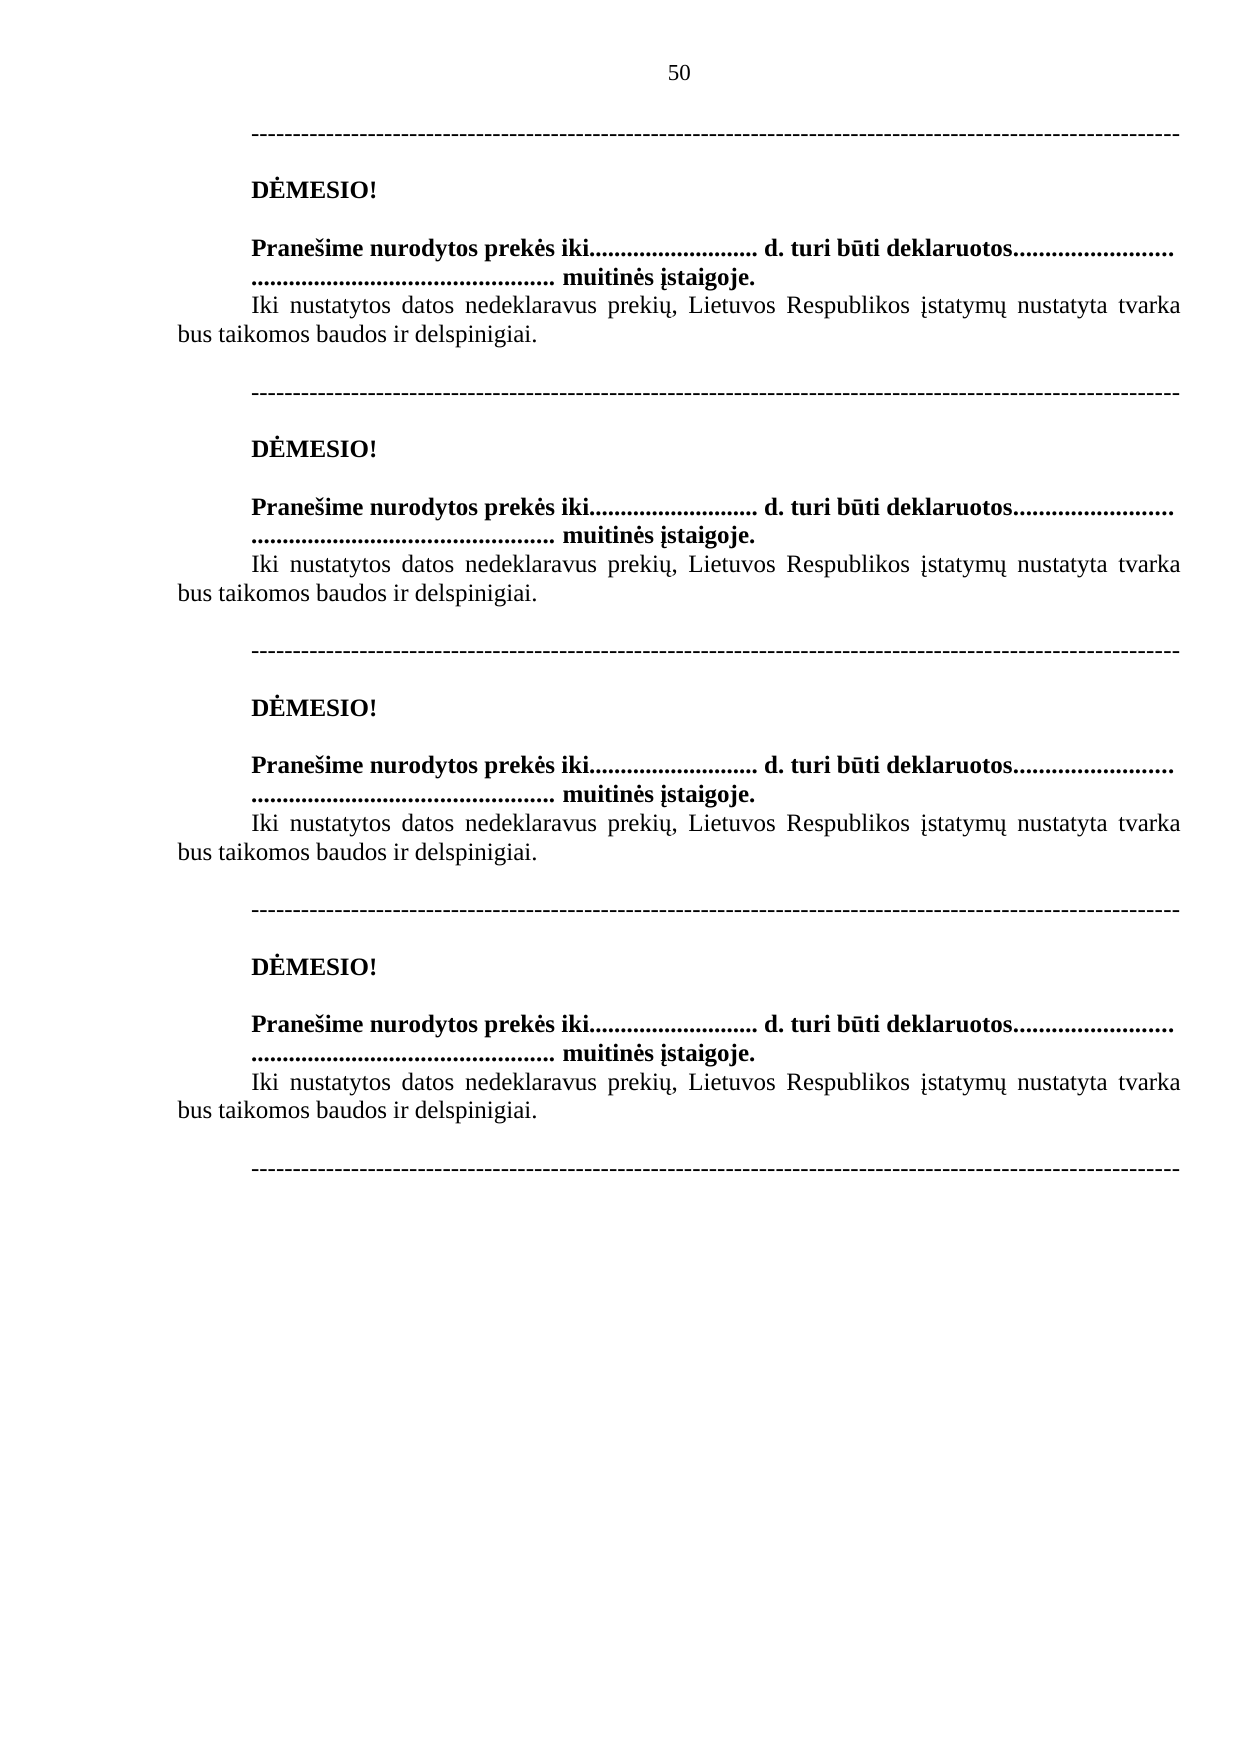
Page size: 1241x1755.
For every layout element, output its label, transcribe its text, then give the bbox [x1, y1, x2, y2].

text Iki nustatytos datos nedeklaravus prekių, Lietuvos Respublikos įstatymų nustatyta tvarka bus taikomos baudos ir delspinigiai. [177, 291, 1181, 348]
text Pranešime nurodytos prekės iki........................... d. turi būti deklaruotos [177, 1009, 1181, 1038]
text DĖMESIO! [177, 952, 1181, 981]
text DĖMESIO! [177, 434, 1181, 463]
text Pranešime nurodytos prekės iki........................... d. turi būti deklaruotos [177, 492, 1181, 521]
text DĖMESIO! [177, 176, 1181, 204]
text Iki nustatytos datos nedeklaravus prekių, Lietuvos Respublikos įstatymų nustatyta tvarka bus taikomos baudos ir delspinigiai. [177, 808, 1181, 866]
text muitinės įstaigoje. [177, 779, 1181, 808]
text muitinės įstaigoje. [177, 1038, 1181, 1067]
text Iki nustatytos datos nedeklaravus prekių, Lietuvos Respublikos įstatymų nustatyta tvarka bus taikomos baudos ir delspinigiai. [177, 549, 1181, 607]
text muitinės įstaigoje. [177, 521, 1181, 549]
text DĖMESIO! [177, 693, 1181, 722]
text muitinės įstaigoje. [177, 262, 1181, 291]
text Iki nustatytos datos nedeklaravus prekių, Lietuvos Respublikos įstatymų nustatyta tvarka bus taikomos baudos ir delspinigiai. [177, 1067, 1181, 1124]
text Pranešime nurodytos prekės iki........................... d. turi būti deklaruotos [177, 751, 1181, 779]
text Pranešime nurodytos prekės iki........................... d. turi būti deklaruotos [177, 233, 1181, 262]
